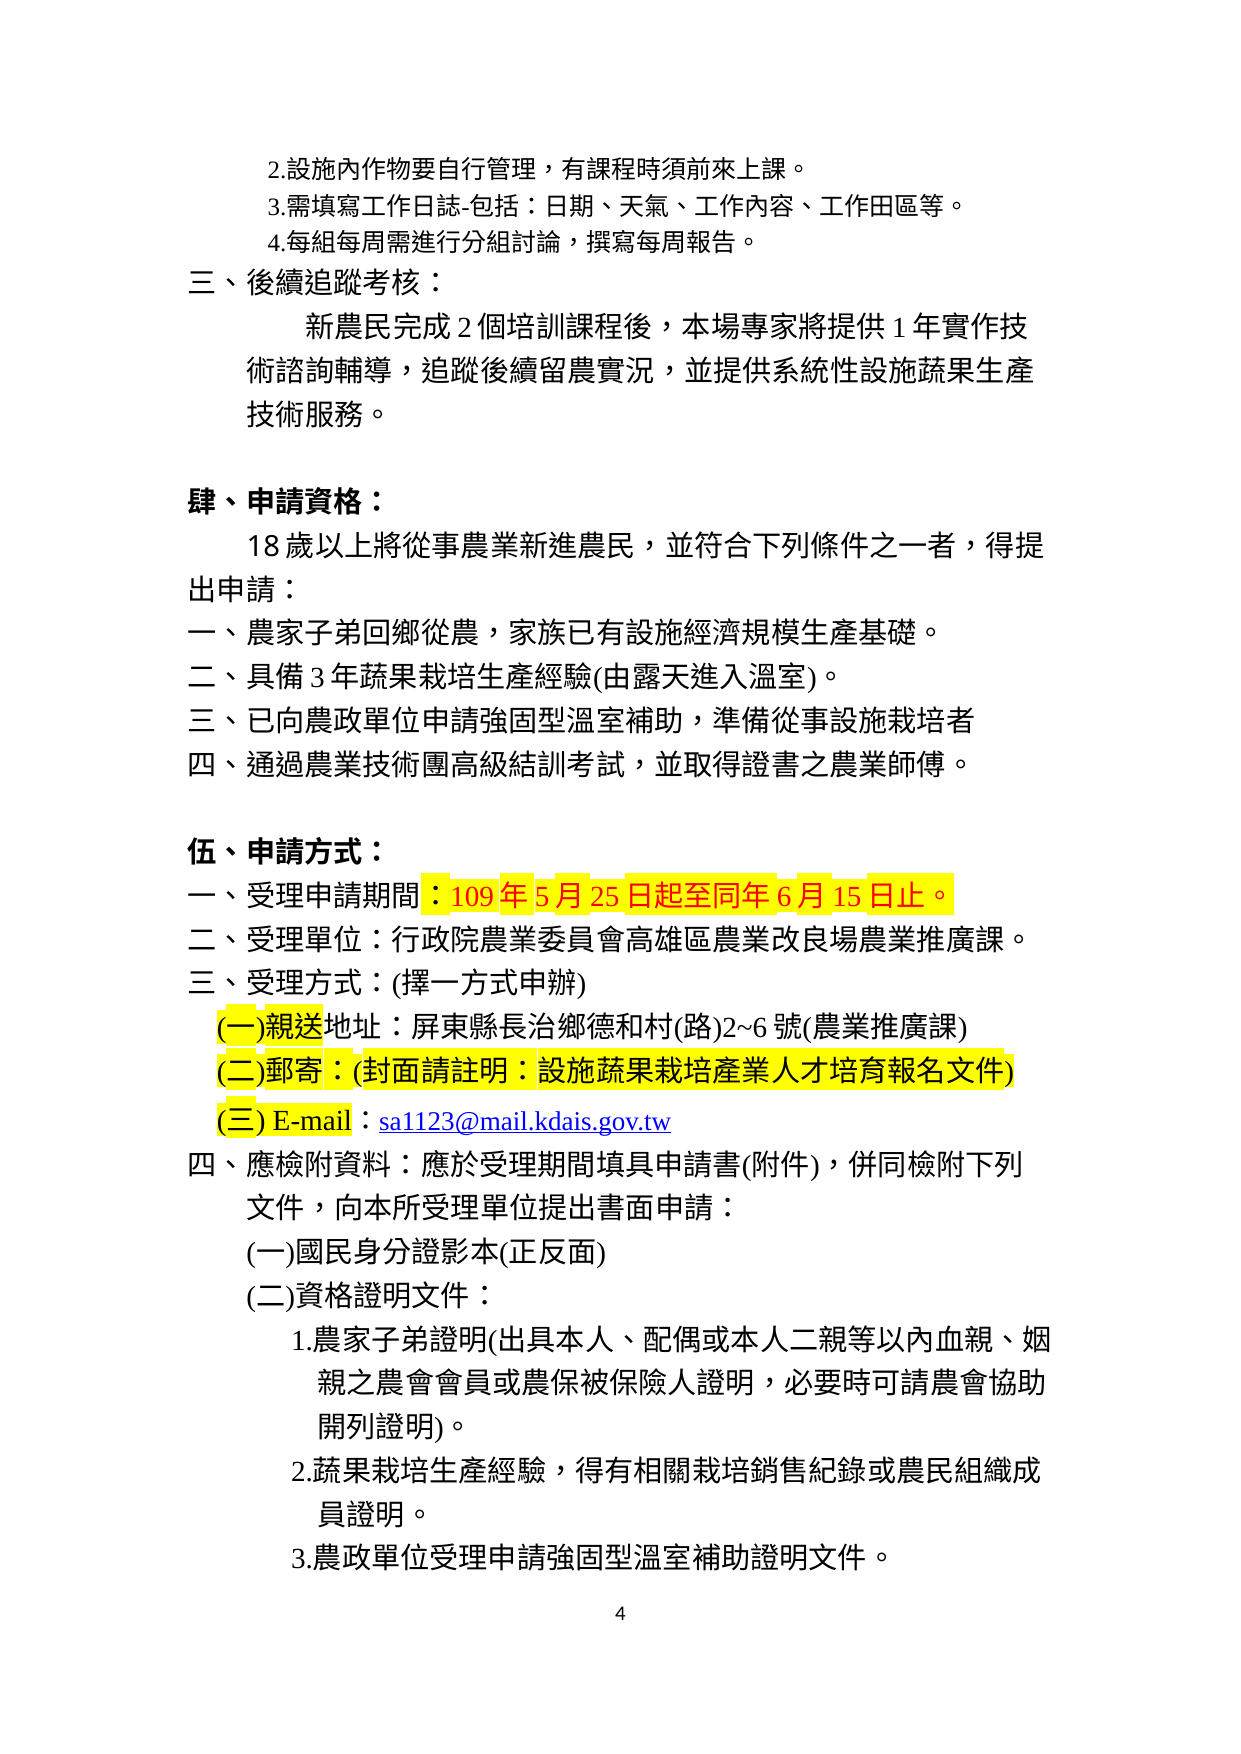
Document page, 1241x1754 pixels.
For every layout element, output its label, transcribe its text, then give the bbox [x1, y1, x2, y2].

text 三、受理方式：(擇一方式申辦) [187, 959, 1053, 1002]
list 4.每組每周需進行分組討論，撰寫每周報告。 [267, 222, 1053, 259]
text 二、具備3年蔬果栽培生產經驗(由露天進入溫室)。 [187, 652, 1053, 696]
text 三、已向農政單位申請強固型溫室補助，準備從事設施栽培者 [187, 696, 1053, 740]
text 新農民完成2個培訓課程後，本場專家將提供1年實作技術諮詢輔導，追蹤後續留農實況，並提供系統性設施蔬果生產技術服務。 [246, 302, 1053, 434]
text (一)親送地址：屏東縣長治鄉德和村(路)2~6號(農業推廣課) [187, 1002, 1053, 1046]
text 2.蔬果栽培生產經驗，得有相關栽培銷售紀錄或農民組織成員證明。 [291, 1446, 1053, 1534]
list 3.需填寫工作日誌-包括：日期、天氣、工作內容、工作田區等。 [267, 186, 1053, 222]
text 二、受理單位：行政院農業委員會高雄區農業改良場農業推廣課。 [187, 915, 1053, 959]
text 伍、申請方式： [187, 827, 1053, 871]
text 四、通過農業技術團高級結訓考試，並取得證書之農業師傅。 [187, 740, 1053, 784]
text 18歲以上將從事農業新進農民，並符合下列條件之一者，得提出申請： [187, 521, 1053, 609]
text 3.農政單位受理申請強固型溫室補助證明文件。 [291, 1534, 1053, 1577]
text (三) E-mail：sa1123@mail.kdais.gov.tw [187, 1090, 1053, 1140]
text 三、後續追蹤考核： [187, 259, 1053, 302]
text (二)郵寄：(封面請註明：設施蔬果栽培產業人才培育報名文件) [187, 1046, 1053, 1090]
text 文件，向本所受理單位提出書面申請： [246, 1184, 1053, 1227]
text (一)國民身分證影本(正反面) [246, 1227, 1053, 1271]
text 一、受理申請期間：109年5月25日起至同年6月15日止。 [187, 871, 1053, 915]
text 一、農家子弟回鄉從農，家族已有設施經濟規模生產基礎。 [187, 609, 1053, 652]
text 1.農家子弟證明(出具本人、配偶或本人二親等以內血親、姻親之農會會員或農保被保險人證明，必要時可請農會協助開列證明)。 [291, 1315, 1053, 1446]
list 2.設施內作物要自行管理，有課程時須前來上課。 [267, 150, 1053, 186]
text 四、應檢附資料：應於受理期間填具申請書(附件)，併同檢附下列 [187, 1140, 1053, 1184]
text 肆、申請資格： [187, 477, 1053, 521]
text (二)資格證明文件： [246, 1271, 1053, 1315]
